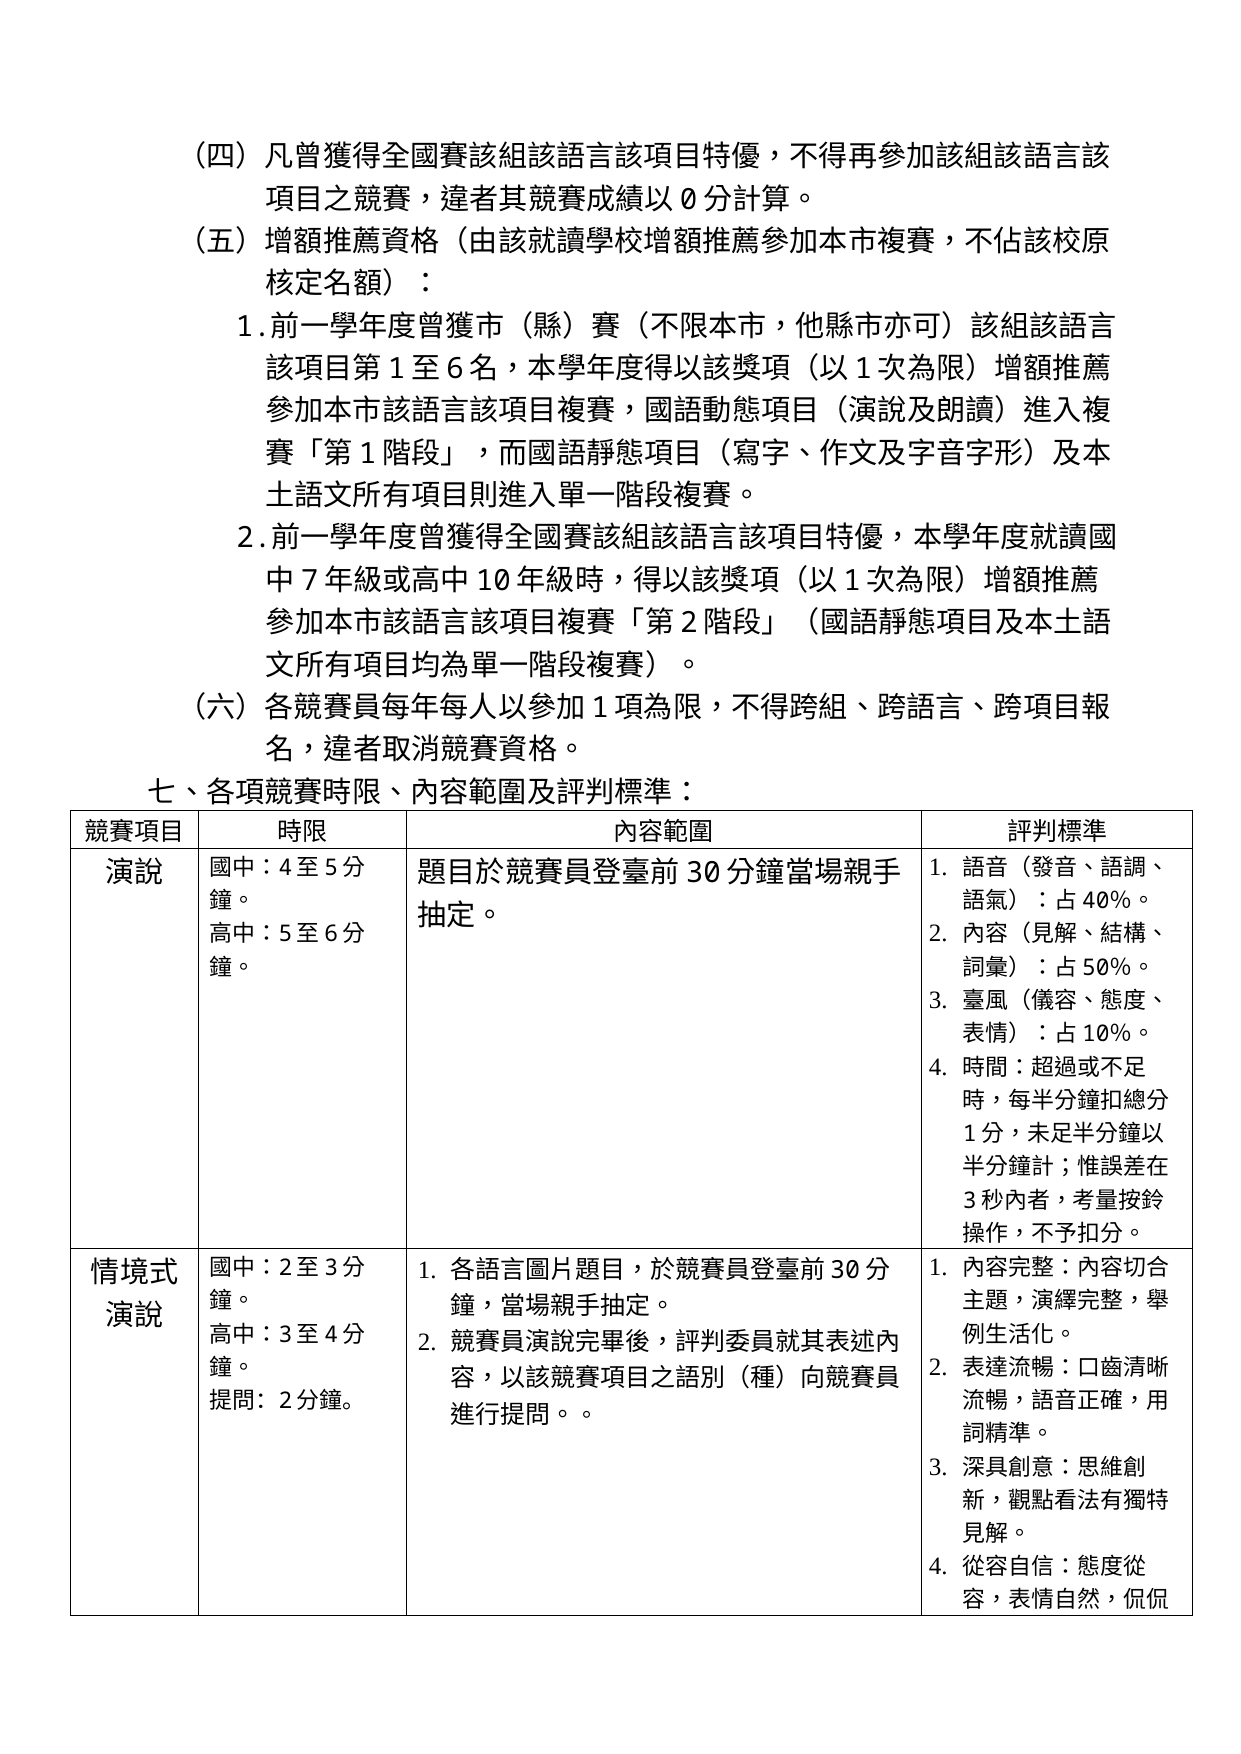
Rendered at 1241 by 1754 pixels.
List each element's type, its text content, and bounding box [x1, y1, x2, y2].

table_header 內容範圍 [407, 811, 921, 848]
text 2.前一學年度曾獲得全國賽該組該語言該項目特優，本學年度就讀國中7年級或高中10年級時，得以該獎項（以1次為限）增額推薦參加本市該語言該項目複賽「第2階段」（國語靜態項目及本土語文所有項目均為單一階段複賽）。 [236, 514, 1122, 683]
table_header 時限 [199, 811, 406, 848]
table_cell 內容完整：內容切合主題，演繹完整，舉例生活化。 表達流暢：口齒清晰流暢，語音正確，用詞精準。 深具創意：思維創新，觀點看法有獨特見解。 從容自信：態度從容，表情自然，侃侃而談，具說服力。 生動自然：演說生動，肢體動作自然合宜，表現大方自在。 對答如流：依據提問回答自然流暢，言之有物，敏捷流利。 時間：超過或不足時，每半分鐘扣總分1分，未足半分鐘，以半分鐘計；惟誤差在3秒內者，考量按鈴操作不予扣分。 原住民族語競賽員在演說及問答時以族語為主，得適時穿插國語。 [922, 1249, 1192, 1614]
text （六）各競賽員每年每人以參加1項為限，不得跨組、跨語言、跨項目報名，違者取消競賽資格。 [177, 683, 1122, 768]
table_cell 情境式 演說 [71, 1249, 198, 1614]
text （四）凡曾獲得全國賽該組該語言該項目特優，不得再參加該組該語言該項目之競賽，違者其競賽成績以0分計算。 [177, 133, 1122, 218]
text 1.前一學年度曾獲市（縣）賽（不限本市，他縣市亦可）該組該語言該項目第1至6名，本學年度得以該獎項（以1次為限）增額推薦參加本市該語言該項目複賽，國語動態項目（演說及朗讀）進入複賽「第1階段」，而國語靜態項目（寫字、作文及字音字形）及本土語文所有項目則進入單一階段複賽。 [236, 302, 1122, 514]
table_cell 演說 [71, 849, 198, 1248]
table_cell 題目於競賽員登臺前30分鐘當場親手抽定。 [407, 849, 921, 1248]
table_cell 各語言圖片題目，於競賽員登臺前30分鐘，當場親手抽定。 競賽員演說完畢後，評判委員就其表述內容，以該競賽項目之語別（種）向競賽員進行提問。。 [407, 1249, 921, 1614]
text 七、各項競賽時限、內容範圍及評判標準： [148, 768, 1122, 810]
table_cell 國中：4至5分鐘。 高中：5至6分鐘。 [199, 849, 406, 1248]
table_header 競賽項目 [71, 811, 198, 848]
table_header 評判標準 [922, 811, 1192, 848]
table_cell 國中：2至3分鐘。 高中：3至4分鐘。 提問：2分鐘。 [199, 1249, 406, 1614]
text （五）增額推薦資格（由該就讀學校增額推薦參加本市複賽，不佔該校原核定名額）： [177, 218, 1122, 302]
table_cell 語音（發音、語調、語氣）：占40％。 內容（見解、結構、詞彙）：占50％。 臺風（儀容、態度、表情）：占10％。 時間：超過或不足時，每半分鐘扣總分1分，未足半分鐘以半分鐘計；惟誤差在3秒內者，考量按鈴操作，不予扣分。 [922, 849, 1192, 1248]
